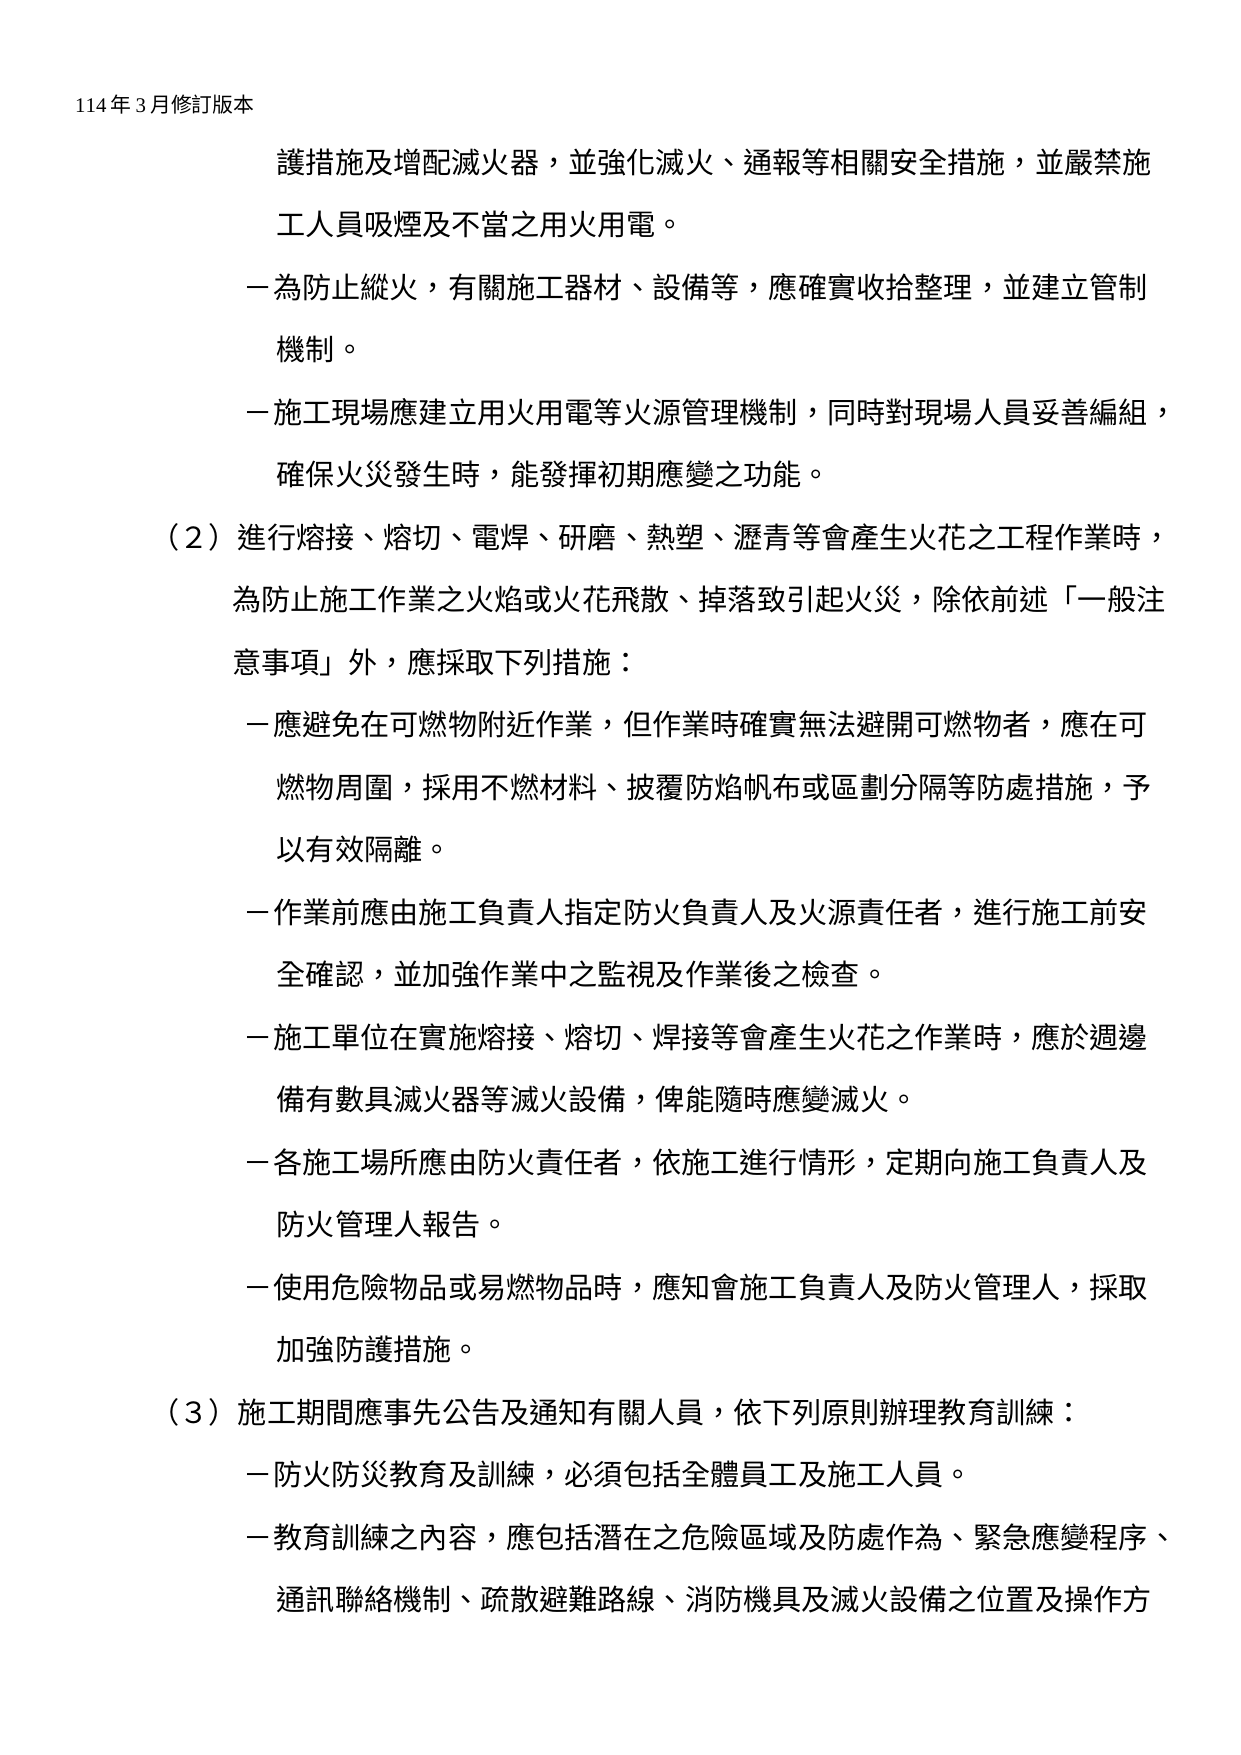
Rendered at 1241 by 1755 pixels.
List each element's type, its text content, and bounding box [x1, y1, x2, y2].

text －作業前應由施工負責人指定防火負責人及火源責任者，進行施工前安全確認，並加強作業中之監視及作業後之檢查。 [244, 869, 1165, 994]
text －應避免在可燃物附近作業，但作業時確實無法避開可燃物者，應在可燃物周圍，採用不燃材料、披覆防焰帆布或區劃分隔等防處措施，予以有效隔離。 [244, 681, 1165, 869]
text －為防止縱火，有關施工器材、設備等，應確實收拾整理，並建立管制機制。 [244, 244, 1165, 369]
text 護措施及增配滅火器，並強化滅火、通報等相關安全措施，並嚴禁施工人員吸煙及不當之用火用電。 [244, 119, 1165, 244]
text （２）進行熔接、熔切、電焊、研磨、熱塑、瀝青等會產生火花之工程作業時，為防止施工作業之火焰或火花飛散、掉落致引起火災，除依前述「一般注意事項」外，應採取下列措施： [150, 494, 1165, 681]
text －教育訓練之內容，應包括潛在之危險區域及防處作為、緊急應變程序、通訊聯絡機制、疏散避難路線、消防機具及滅火設備之位置及操作方法等有關之防火管理措施及應變要領。 [244, 1494, 1165, 1619]
text －各施工場所應由防火責任者，依施工進行情形，定期向施工負責人及防火管理人報告。 [244, 1119, 1165, 1244]
text －使用危險物品或易燃物品時，應知會施工負責人及防火管理人，採取加強防護措施。 [244, 1244, 1165, 1369]
text （３）施工期間應事先公告及通知有關人員，依下列原則辦理教育訓練： [150, 1369, 1165, 1431]
text －施工現場應建立用火用電等火源管理機制，同時對現場人員妥善編組，確保火災發生時，能發揮初期應變之功能。 [244, 369, 1165, 494]
text －防火防災教育及訓練，必須包括全體員工及施工人員。 [244, 1431, 1165, 1494]
text －施工單位在實施熔接、熔切、焊接等會產生火花之作業時，應於週邊備有數具滅火器等滅火設備，俾能隨時應變滅火。 [244, 994, 1165, 1119]
